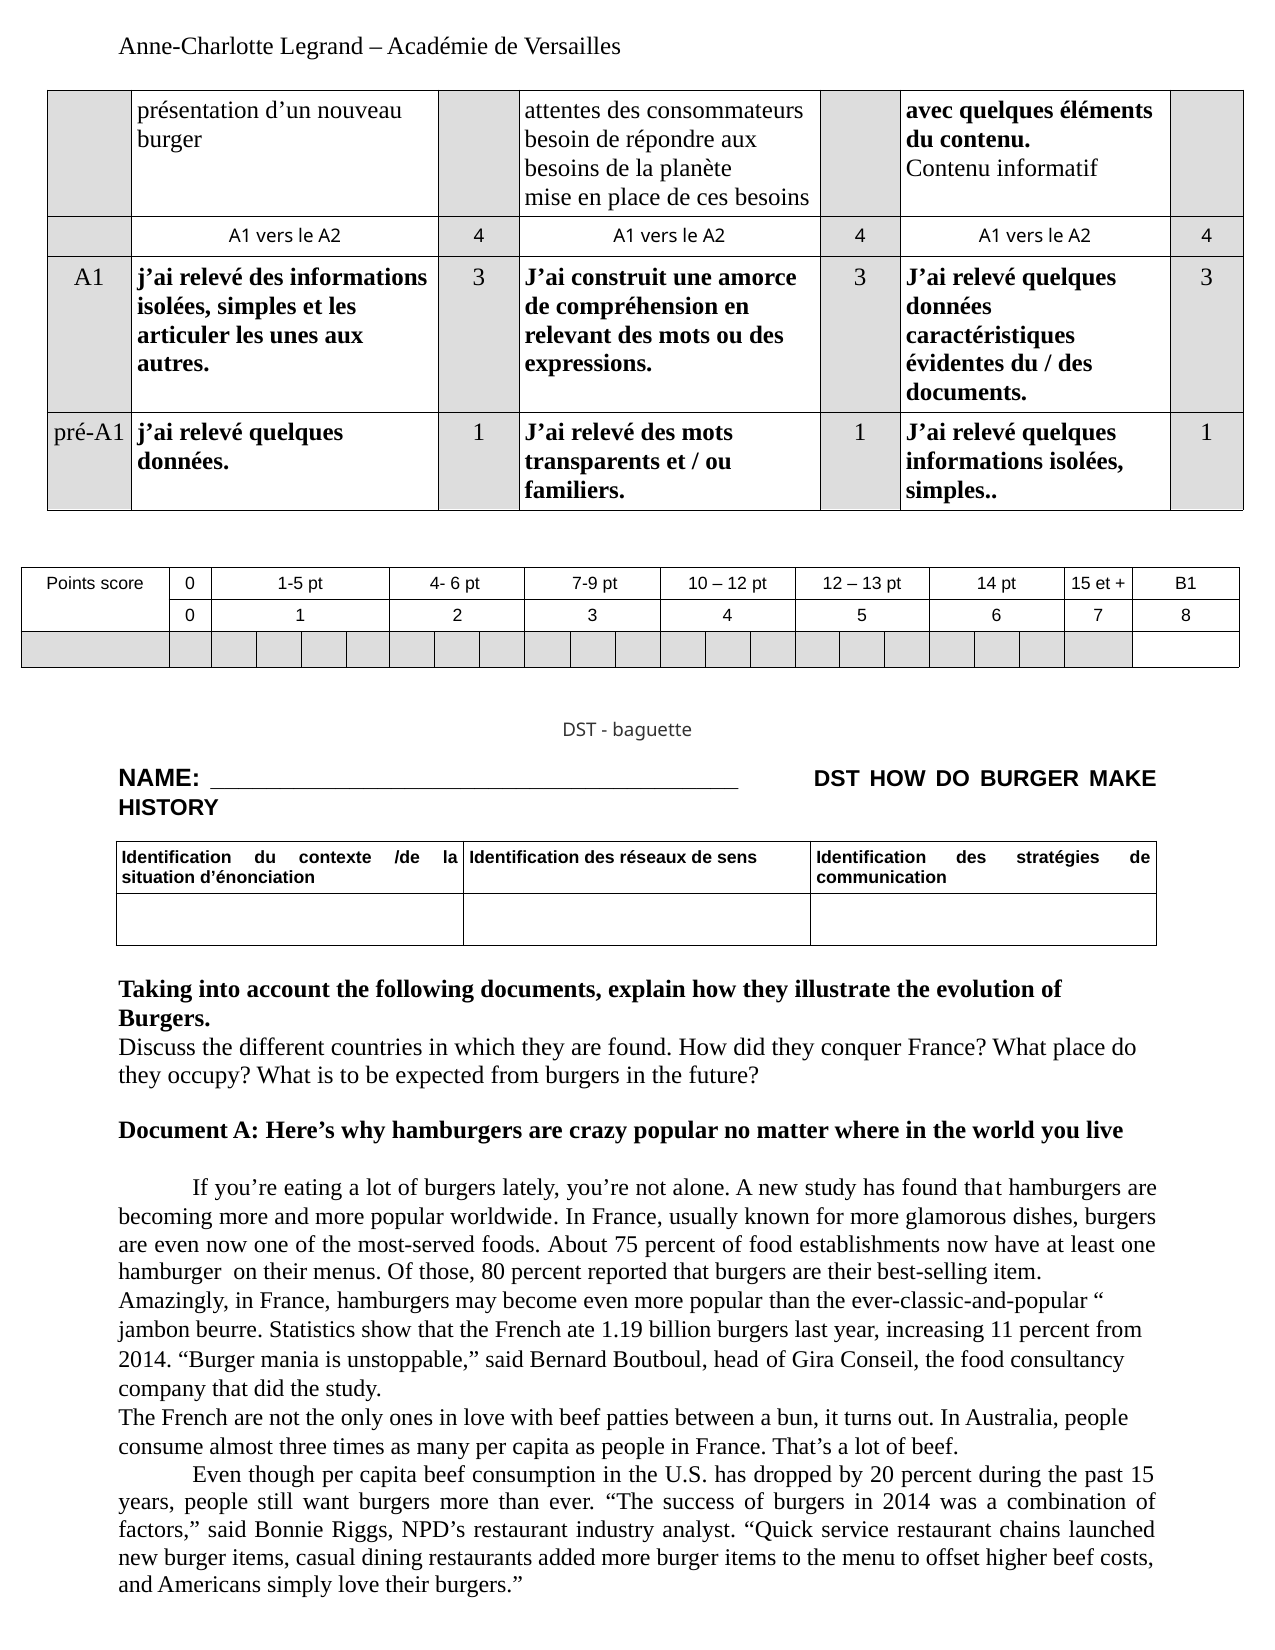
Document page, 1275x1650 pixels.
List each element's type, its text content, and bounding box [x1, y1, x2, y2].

table_cell [170, 632, 211, 667]
table_cell [1065, 632, 1132, 667]
table_cell avec quelques éléments du contenu. Contenu informatif [901, 91, 1170, 216]
table_cell pré-A1 [48, 413, 131, 509]
table_cell [48, 91, 131, 216]
table_cell [661, 632, 705, 667]
text Amazingly, in France, hamburgers may become even more popular than the ever-classic-and-popular “ jambon beurre. Statistics show that the French ate 1.19 billion burgers last year, increasing 11 percent from 2014. “Burger mania is unstoppable,” said Bernard Boutboul, head of Gira Conseil, the food consultancy company that did the study. [118, 1285, 1157, 1401]
table_cell 3 [821, 257, 900, 412]
text Taking into account the following documents, explain how they illustrate the evolution of Burgers. [118, 974, 1157, 1032]
table_cell 7 [1065, 600, 1132, 631]
table_header 10 – 12 pt [661, 568, 795, 599]
table_cell [435, 632, 479, 667]
table_cell A1 [48, 257, 131, 412]
table_header 0 [170, 568, 211, 599]
text The French are not the only ones in love with beef patties between a bun, it turns out. In Australia, people consume almost three times as many per capita as people in France. That’s a lot of beef. [118, 1401, 1157, 1460]
table_cell 4 [439, 217, 519, 256]
table_header 14 pt [930, 568, 1064, 599]
table_cell 3 [1171, 257, 1243, 412]
table_cell [117, 894, 463, 945]
table_cell A1 vers le A2 [901, 217, 1170, 256]
table_cell 2 [390, 600, 524, 631]
table_cell [464, 894, 810, 945]
table_cell [390, 632, 434, 667]
table_cell 1 [821, 413, 900, 509]
table_cell [257, 632, 301, 667]
table_cell [811, 894, 1156, 945]
table_header Identification du contexte /de la situation d’énonciation [117, 842, 463, 893]
table_header B1 [1133, 568, 1239, 599]
table_cell [571, 632, 615, 667]
table_cell [347, 632, 389, 667]
table_header 7-9 pt [525, 568, 660, 599]
table_cell J’ai relevé quelques informations isolées, simples.. [901, 413, 1170, 509]
table_cell 4 [1171, 217, 1243, 256]
table_cell [1020, 632, 1064, 667]
table_cell [616, 632, 660, 667]
table_cell [840, 632, 884, 667]
text Discuss the different countries in which they are found. How did they conquer France? What place do they occupy? What is to be expected from burgers in the future? [118, 1032, 1157, 1089]
table_cell [885, 632, 929, 667]
table_header 12 – 13 pt [796, 568, 929, 599]
table_cell 4 [661, 600, 795, 631]
table_cell J’ai relevé des mots transparents et / ou familiers. [520, 413, 820, 509]
text Document A: Here’s why hamburgers are crazy popular no matter where in the world you live [118, 1116, 1157, 1144]
table_cell 1 [439, 413, 519, 509]
table_cell [930, 632, 974, 667]
table_cell 4 [821, 217, 900, 256]
table_cell [302, 632, 346, 667]
table_cell 5 [796, 600, 929, 631]
text DST - baguette [118, 716, 1136, 742]
table_cell [525, 632, 570, 667]
table_cell j’ai relevé quelques données. [132, 413, 438, 509]
table_cell j’ai relevé des informations isolées, simples et les articuler les unes aux autres. [132, 257, 438, 412]
table_cell [480, 632, 524, 667]
table_cell 8 [1133, 600, 1239, 631]
table_header 15 et + [1065, 568, 1132, 599]
table_header Identification des réseaux de sens [464, 842, 810, 893]
table_cell J’ai construit une amorce de compréhension en relevant des mots ou des expressions. [520, 257, 820, 412]
table_header Identification des stratégies de communication [811, 842, 1156, 893]
table_cell 1 [212, 600, 389, 631]
text If you’re eating a lot of burgers lately, you’re not alone. A new study has found that hamburgers are becoming more and more popular worldwide. In France, usually known for more glamorous dishes, burgers are even now one of the most-served foods. About 75 percent of food establishments now have at least one hamburger on their menus. Of those, 80 percent reported that burgers are their best-selling item. [118, 1171, 1157, 1285]
table_cell [796, 632, 839, 667]
table_cell [821, 91, 900, 216]
table_header Points score [22, 568, 169, 631]
table_cell 3 [525, 600, 660, 631]
table_cell [1133, 632, 1239, 667]
table_cell 0 [170, 600, 211, 631]
table_cell 1 [1171, 413, 1243, 509]
subtitle NAME: ______________________________________ DST HOW DO BURGER MAKE HISTORY [118, 763, 1157, 820]
table_cell 3 [439, 257, 519, 412]
table_cell A1 vers le A2 [132, 217, 438, 256]
table_cell attentes des consommateurs besoin de répondre aux besoins de la planète mise en place de ces besoins [520, 91, 820, 216]
table_cell [1171, 91, 1243, 216]
table_cell [439, 91, 519, 216]
text Even though per capita beef consumption in the U.S. has dropped by 20 percent during the past 15 years, people still want burgers more than ever. “The success of burgers in 2014 was a combination of factors,” said Bonnie Riggs, NPD’s restaurant industry analyst. “Quick service restaurant chains launched new burger items, casual dining restaurants added more burger items to the menu to offset higher beef costs, and Americans simply love their burgers.” [118, 1460, 1157, 1598]
table_cell [212, 632, 256, 667]
table_cell [48, 217, 131, 256]
table_cell [706, 632, 750, 667]
table_cell [975, 632, 1019, 667]
table_cell [22, 632, 169, 667]
table_header 1-5 pt [212, 568, 389, 599]
table_header 4- 6 pt [390, 568, 524, 599]
table_cell présentation d’un nouveau burger [132, 91, 438, 216]
table_cell [751, 632, 795, 667]
table_cell J’ai relevé quelques données caractéristiques évidentes du / des documents. [901, 257, 1170, 412]
table_cell A1 vers le A2 [520, 217, 820, 256]
table_cell 6 [930, 600, 1064, 631]
